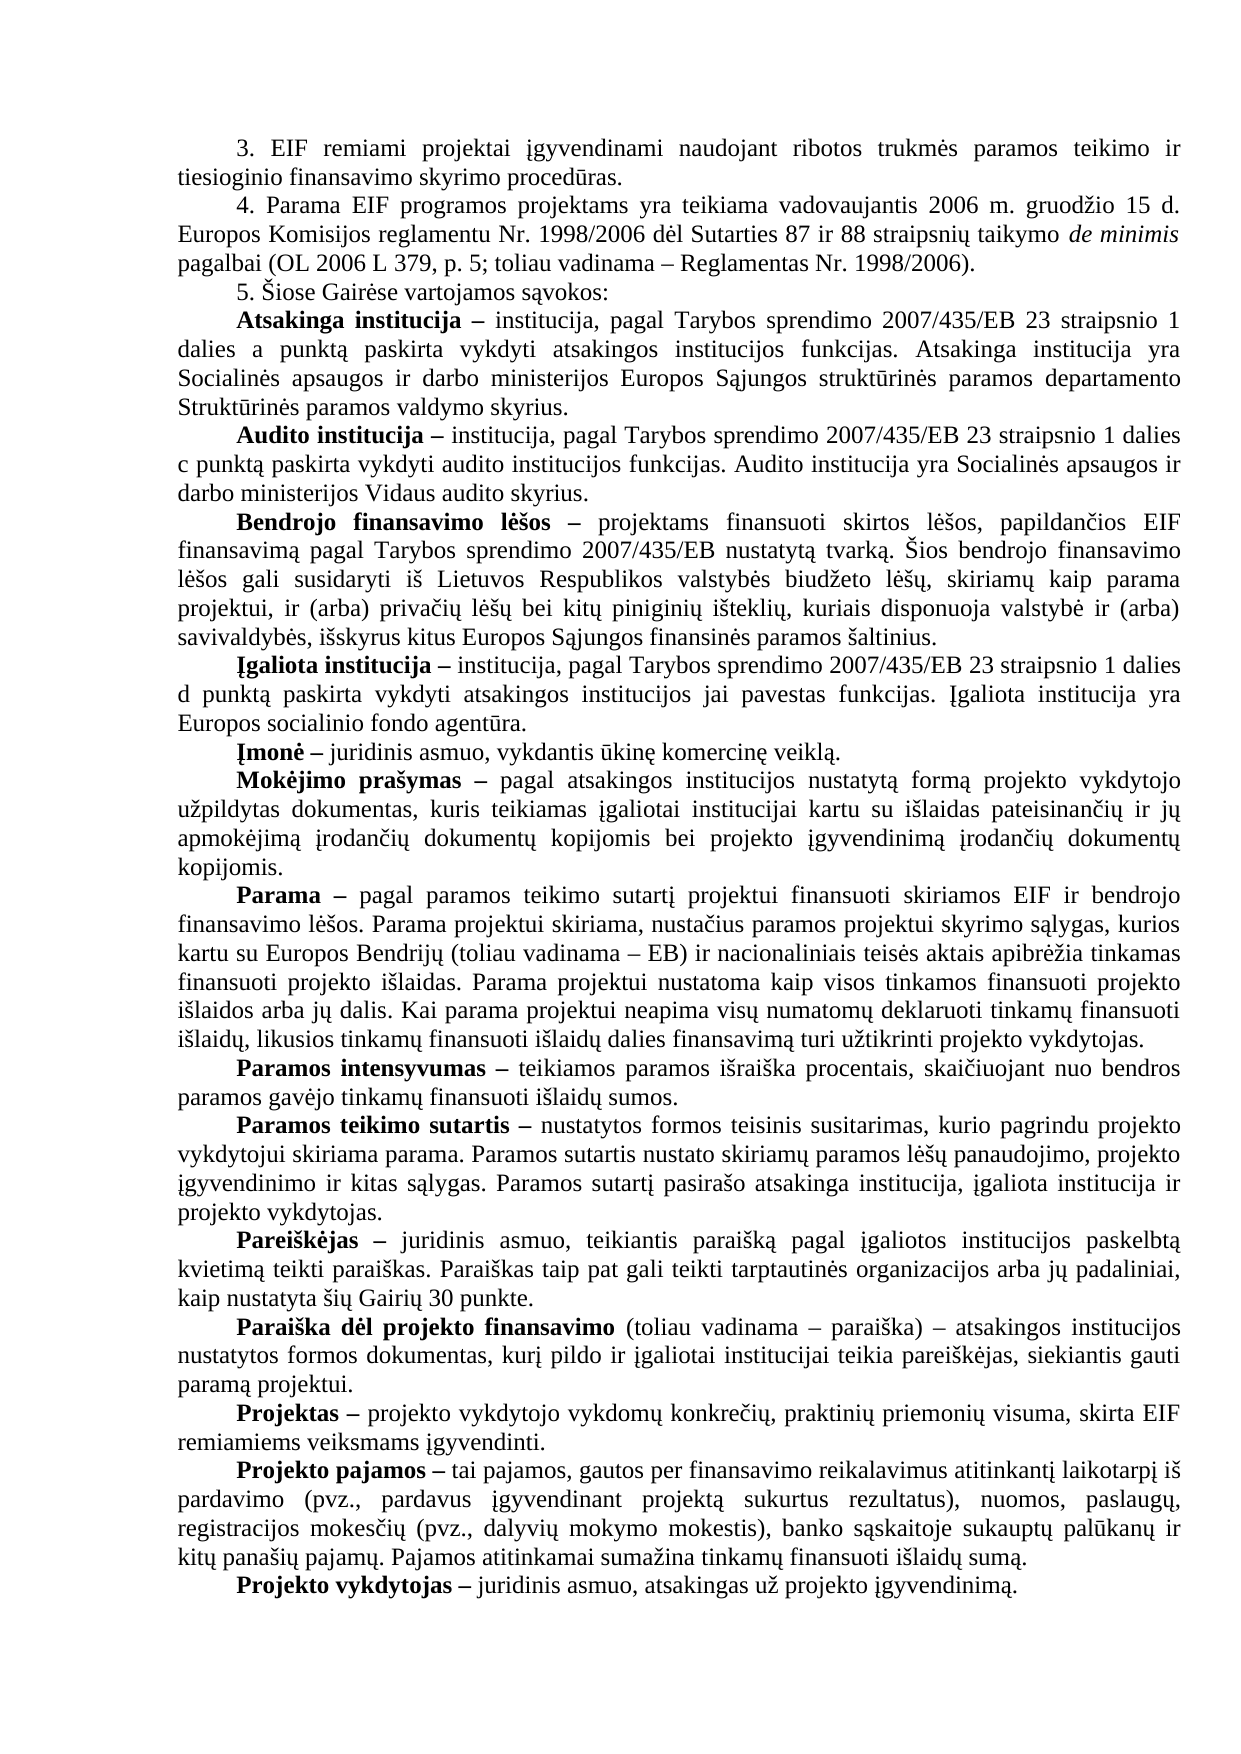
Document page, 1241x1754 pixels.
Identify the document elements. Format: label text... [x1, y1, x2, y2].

text Pareiškėjas – juridinis asmuo, teikiantis paraišką pagal įgaliotos institucijos paskelbtą kvietimą teikti paraiškas. Paraiškas taip pat gali teikti tarptautinės organizacijos arba jų padaliniai, kaip nustatyta šių Gairių 30 punkte. [177, 1225, 1181, 1312]
text Audito institucija – institucija, pagal Tarybos sprendimo 2007/435/EB 23 straipsnio 1 dalies c punktą paskirta vykdyti audito institucijos funkcijas. Audito institucija yra Socialinės apsaugos ir darbo ministerijos Vidaus audito skyrius. [177, 420, 1181, 507]
text Parama – pagal paramos teikimo sutartį projektui finansuoti skiriamos EIF ir bendrojo finansavimo lėšos. Parama projektui skiriama, nustačius paramos projektui skyrimo sąlygas, kurios kartu su Europos Bendrijų (toliau vadinama – EB) ir nacionaliniais teisės aktais apibrėžia tinkamas finansuoti projekto išlaidas. Parama projektui nustatoma kaip visos tinkamos finansuoti projekto išlaidos arba jų dalis. Kai parama projektui neapima visų numatomų deklaruoti tinkamų finansuoti išlaidų, likusios tinkamų finansuoti išlaidų dalies finansavimą turi užtikrinti projekto vykdytojas. [177, 880, 1181, 1053]
text Paramos teikimo sutartis – nustatytos formos teisinis susitarimas, kurio pagrindu projekto vykdytojui skiriama parama. Paramos sutartis nustato skiriamų paramos lėšų panaudojimo, projekto įgyvendinimo ir kitas sąlygas. Paramos sutartį pasirašo atsakinga institucija, įgaliota institucija ir projekto vykdytojas. [177, 1110, 1181, 1225]
text Projekto pajamos – tai pajamos, gautos per finansavimo reikalavimus atitinkantį laikotarpį iš pardavimo (pvz., pardavus įgyvendinant projektą sukurtus rezultatus), nuomos, paslaugų, registracijos mokesčių (pvz., dalyvių mokymo mokestis), banko sąskaitoje sukauptų palūkanų ir kitų panašių pajamų. Pajamos atitinkamai sumažina tinkamų finansuoti išlaidų sumą. [177, 1455, 1181, 1570]
text 4. Parama EIF programos projektams yra teikiama vadovaujantis 2006 m. gruodžio 15 d. Europos Komisijos reglamentu Nr. 1998/2006 dėl Sutarties 87 ir 88 straipsnių taikymo de minimis pagalbai (OL 2006 L 379, p. 5; toliau vadinama – Reglamentas Nr. 1998/2006). [177, 190, 1181, 277]
text Paramos intensyvumas – teikiamos paramos išraiška procentais, skaičiuojant nuo bendros paramos gavėjo tinkamų finansuoti išlaidų sumos. [177, 1053, 1181, 1110]
text 5. Šiose Gairėse vartojamos sąvokos: [177, 277, 1181, 305]
text Įgaliota institucija – institucija, pagal Tarybos sprendimo 2007/435/EB 23 straipsnio 1 dalies d punktą paskirta vykdyti atsakingos institucijos jai pavestas funkcijas. Įgaliota institucija yra Europos socialinio fondo agentūra. [177, 650, 1181, 737]
text Mokėjimo prašymas – pagal atsakingos institucijos nustatytą formą projekto vykdytojo užpildytas dokumentas, kuris teikiamas įgaliotai institucijai kartu su išlaidas pateisinančių ir jų apmokėjimą įrodančių dokumentų kopijomis bei projekto įgyvendinimą įrodančių dokumentų kopijomis. [177, 765, 1181, 880]
text Projektas – projekto vykdytojo vykdomų konkrečių, praktinių priemonių visuma, skirta EIF remiamiems veiksmams įgyvendinti. [177, 1398, 1181, 1455]
text Įmonė – juridinis asmuo, vykdantis ūkinę komercinę veiklą. [177, 737, 1181, 765]
text Paraiška dėl projekto finansavimo (toliau vadinama – paraiška) – atsakingos institucijos nustatytos formos dokumentas, kurį pildo ir įgaliotai institucijai teikia pareiškėjas, siekiantis gauti paramą projektui. [177, 1312, 1181, 1398]
text Projekto vykdytojas – juridinis asmuo, atsakingas už projekto įgyvendinimą. [177, 1570, 1181, 1599]
text 3. EIF remiami projektai įgyvendinami naudojant ribotos trukmės paramos teikimo ir tiesioginio finansavimo skyrimo procedūras. [177, 133, 1181, 190]
text Bendrojo finansavimo lėšos – projektams finansuoti skirtos lėšos, papildančios EIF finansavimą pagal Tarybos sprendimo 2007/435/EB nustatytą tvarką. Šios bendrojo finansavimo lėšos gali susidaryti iš Lietuvos Respublikos valstybės biudžeto lėšų, skiriamų kaip parama projektui, ir (arba) privačių lėšų bei kitų piniginių išteklių, kuriais disponuoja valstybė ir (arba) savivaldybės, išskyrus kitus Europos Sąjungos finansinės paramos šaltinius. [177, 507, 1181, 650]
text Atsakinga institucija – institucija, pagal Tarybos sprendimo 2007/435/EB 23 straipsnio 1 dalies a punktą paskirta vykdyti atsakingos institucijos funkcijas. Atsakinga institucija yra Socialinės apsaugos ir darbo ministerijos Europos Sąjungos struktūrinės paramos departamento Struktūrinės paramos valdymo skyrius. [177, 305, 1181, 420]
